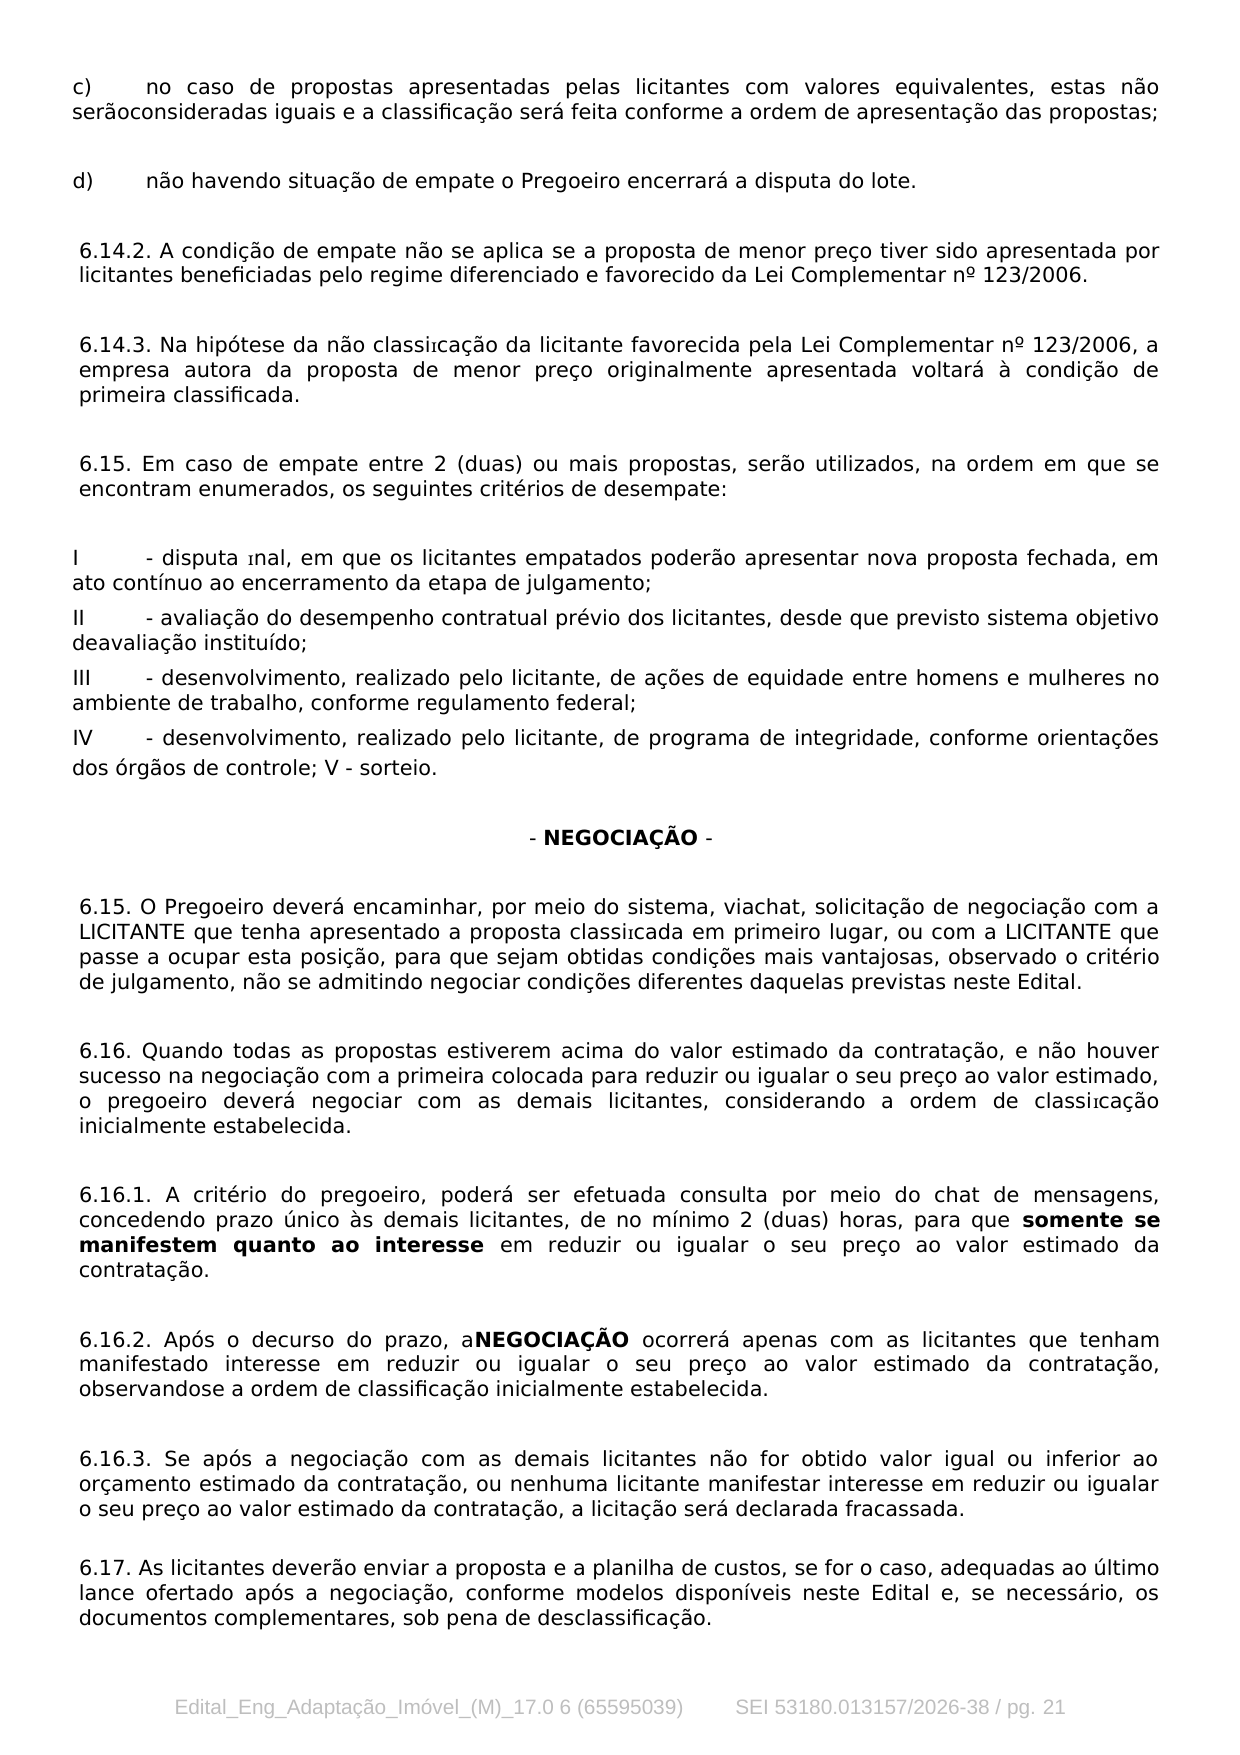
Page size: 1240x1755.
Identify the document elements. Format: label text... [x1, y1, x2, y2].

text 6.15. Em caso de empate entre 2 (duas) ou mais propostas, serão utilizados, na ordem em que se encontram enumerados, os seguintes critérios de desempate: [78, 452, 1161, 501]
list - disputa nal, em que os licitantes empatados poderão apresentar nova proposta fechada, em ato contínuo ao encerramento da etapa de julgamento; [72, 546, 1161, 596]
text 6.16. Quando todas as propostas estiverem acima do valor estimado da contratação, e não houver sucesso na negociação com a primeira colocada para reduzir ou igualar o seu preço ao valor estimado, o pregoeiro deverá negociar com as demais licitantes, considerando a ordem de classicação inicialmente estabelecida. [78, 1039, 1161, 1138]
list - avaliação do desempenho contratual prévio dos licitantes, desde que previsto sistema objetivo deavaliação instituído; [72, 606, 1161, 655]
text 6.16.3. Se após a negociação com as demais licitantes não for obtido valor igual ou inferior ao orçamento estimado da contratação, ou nenhuma licitante manifestar interesse em reduzir ou igualar o seu preço ao valor estimado da contratação, a licitação será declarada fracassada. [78, 1447, 1161, 1521]
text 6.16.1. A critério do pregoeiro, poderá ser efetuada consulta por meio do chat de mensagens, concedendo prazo único às demais licitantes, de no mínimo 2 (duas) horas, para que somente se manifestem quanto ao interesse em reduzir ou igualar o seu preço ao valor estimado da contratação. [78, 1183, 1161, 1282]
list no caso de propostas apresentadas pelas licitantes com valores equivalentes, estas não serãoconsideradas iguais e a classificação será feita conforme a ordem de apresentação das propostas; [72, 75, 1161, 124]
list ‑ desenvolvimento, realizado pelo licitante, de programa de integridade, conforme orientações dos órgãos de controle; V - sorteio. [72, 726, 1161, 780]
subtitle - NEGOCIAÇÃO - [81, 826, 1160, 850]
text 6.16.2. Após o decurso do prazo, aNEGOCIAÇÃO ocorrerá apenas com as licitantes que tenham manifestado interesse em reduzir ou igualar o seu preço ao valor estimado da contratação, observandose a ordem de classificação inicialmente estabelecida. [78, 1328, 1161, 1402]
text 6.14.2. A condição de empate não se aplica se a proposta de menor preço tiver sido apresentada por licitantes beneficiadas pelo regime diferenciado e favorecido da Lei Complementar nº 123/2006. [78, 239, 1161, 288]
text 6.17. As licitantes deverão enviar a proposta e a planilha de custos, se for o caso, adequadas ao último lance ofertado após a negociação, conforme modelos disponíveis neste Edital e, se necessário, os documentos complementares, sob pena de desclassificação. [78, 1556, 1161, 1630]
list não havendo situação de empate o Pregoeiro encerrará a disputa do lote. [72, 169, 1161, 193]
list ‑ desenvolvimento, realizado pelo licitante, de ações de equidade entre homens e mulheres no ambiente de trabalho, conforme regulamento federal; [72, 666, 1161, 715]
text 6.15. O Pregoeiro deverá encaminhar, por meio do sistema, viachat, solicitação de negociação com a LICITANTE que tenha apresentado a proposta classicada em primeiro lugar, ou com a LICITANTE que passe a ocupar esta posição, para que sejam obtidas condições mais vantajosas, observado o critério de julgamento, não se admitindo negociar condições diferentes daquelas previstas neste Edital. [78, 895, 1161, 994]
text 6.14.3. Na hipótese da não classicação da licitante favorecida pela Lei Complementar nº 123/2006, a empresa autora da proposta de menor preço originalmente apresentada voltará à condição de primeira classificada. [78, 333, 1161, 407]
